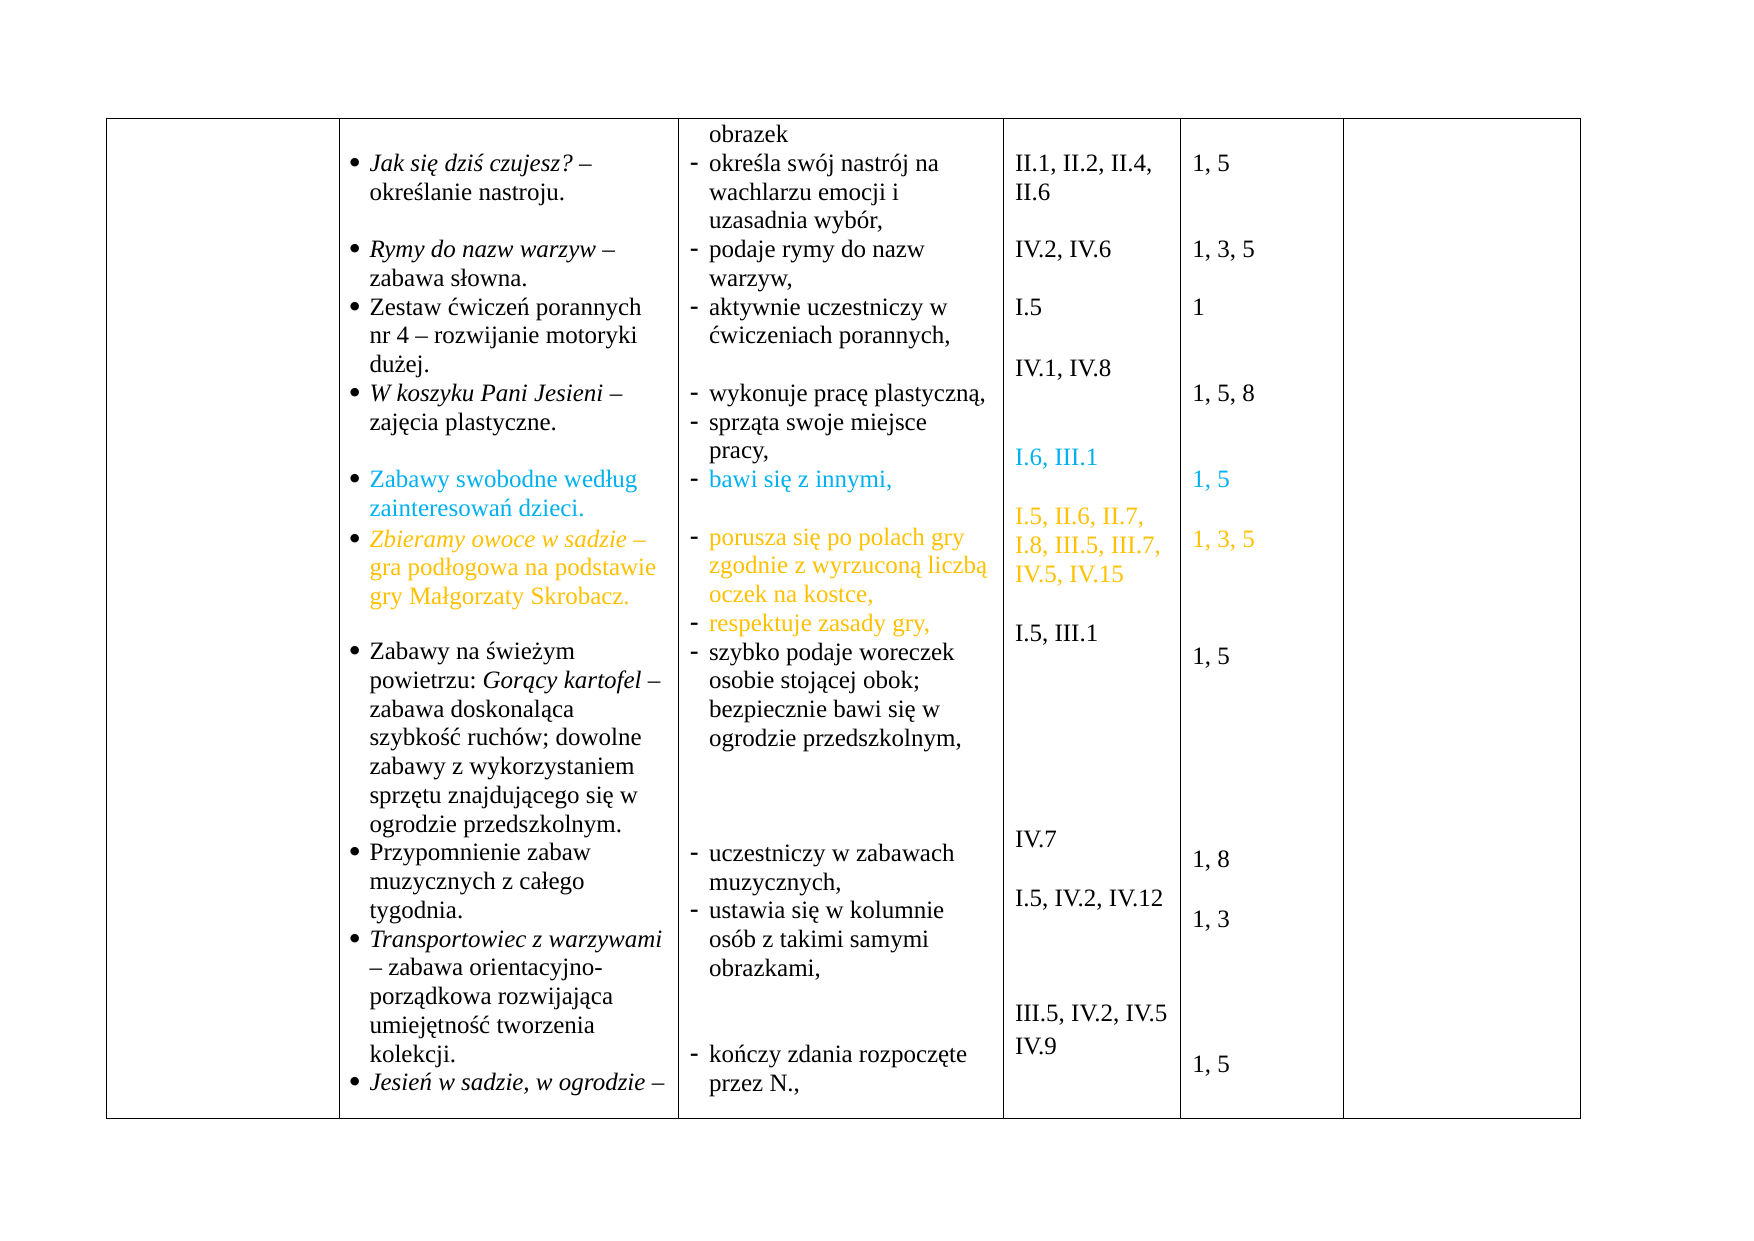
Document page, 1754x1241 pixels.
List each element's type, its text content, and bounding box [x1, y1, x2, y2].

table_cell [107, 119, 339, 1117]
table_cell 1, 5 1, 3, 5 1 1, 5, 8 1, 5 1, 3, 5 1, 5 1, 8 1, 3 1, 5 [1181, 119, 1343, 1117]
table_cell Dziecko: wita się częścią ciała lub ubioru, gdzie naklejony jest obrazek określa swój nastrój na wachlarzu emocji i uzasadnia wybór, podaje rymy do nazw warzyw, aktywnie uczestniczy w ćwiczeniach porannych, wykonuje pracę plastyczną, sprząta swoje miejsce pracy, bawi się z innymi, porusza się po polach gry zgodnie z wyrzuconą liczbą oczek na kostce, respektuje zasady gry, szybko podaje woreczek osobie stojącej obok; bezpiecznie bawi się w ogrodzie przedszkolnym, uczestniczy w zabawach muzycznych, ustawia się w kolumnie osób z takimi samymi obrazkami, kończy zdania rozpoczęte przez N., odszukuje małą naklejkę z rysiem i nakleja ją w kółku na karcie, bawi się z innymi, samodzielnie wykonuje podstawowe czynności higieniczne. [679, 119, 1003, 1117]
table_cell II.1, II.2, II.4, II.6 IV.2, IV.6 I.5 IV.1, IV.8 I.6, III.1 I.5, II.6, II.7, I.8, III.5, III.7, IV.5, IV.15 I.5, III.1 IV.7 I.5, IV.2, IV.12 III.5, IV.2, IV.5 IV.9 [1004, 119, 1180, 1117]
table_cell Powitanie z emblematem – zabawa powitalna. Jak się dziś czujesz? – określanie nastroju. Rymy do nazw warzyw – zabawa słowna. Zestaw ćwiczeń porannych nr 4 – rozwijanie motoryki dużej. W koszyku Pani Jesieni – zajęcia plastyczne. Zabawy swobodne według zainteresowań dzieci. Zbieramy owoce w sadzie – gra podłogowa na podstawie gry Małgorzaty Skrobacz. Zabawy na świeżym powietrzu: Gorący kartofel – zabawa doskonaląca szybkość ruchów; dowolne zabawy z wykorzystaniem sprzętu znajdującego się w ogrodzie przedszkolnym. Przypomnienie zabaw muzycznych z całego tygodnia. Transportowiec z warzywami – zabawa orientacyjno-porządkowa rozwijająca umiejętność tworzenia kolekcji. Jesień w sadzie, w ogrodzie – ewaluacja. Praca z kolorową kartą. Zabawy dowolne w wybranym kąciku zainteresowań. Czynności samoobsługowe zgodne z planem dnia. [340, 119, 678, 1117]
table_cell [1344, 119, 1580, 1117]
